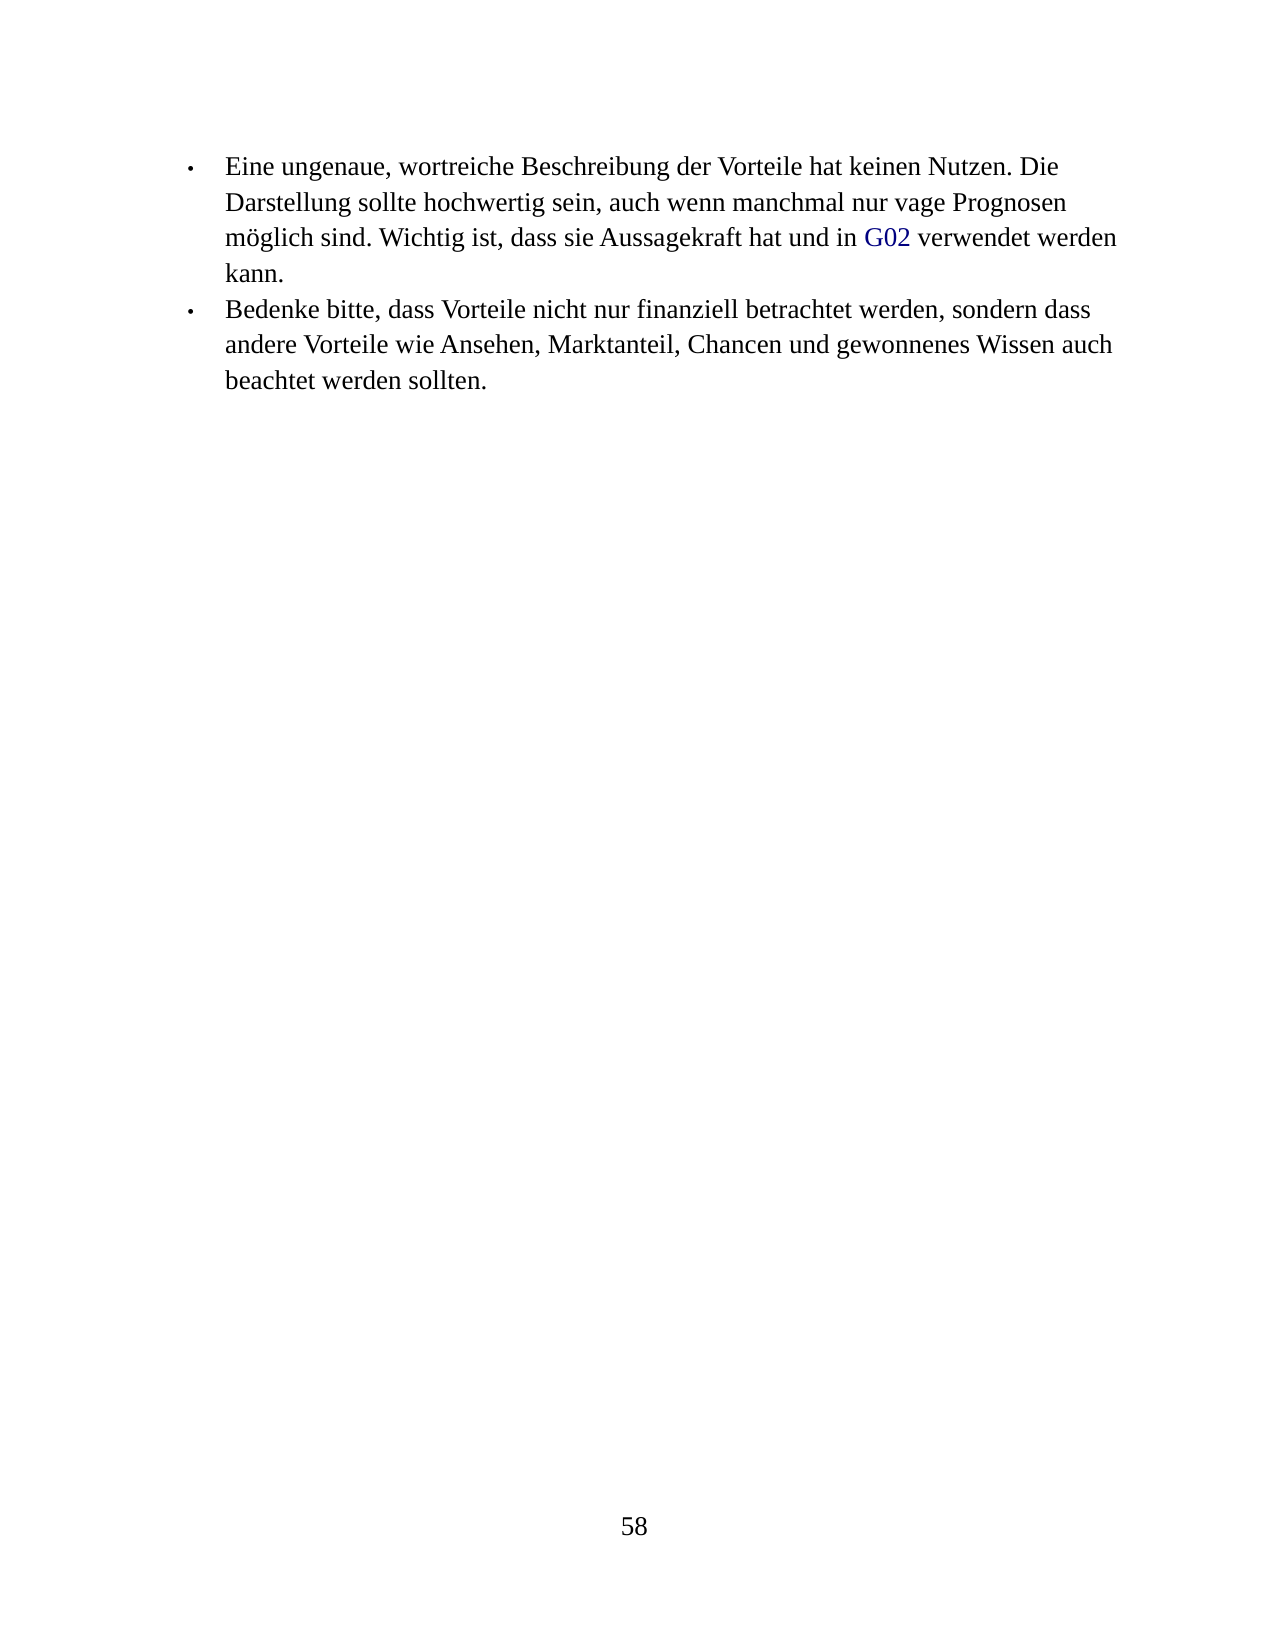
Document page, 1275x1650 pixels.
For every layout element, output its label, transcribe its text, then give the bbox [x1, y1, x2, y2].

list Eine ungenaue, wortreiche Beschreibung der Vorteile hat keinen Nutzen. Die Darstellung sollte hochwertig sein, auch wenn manchmal nur vage Prognosen möglich sind. Wichtig ist, dass sie Aussagekraft hat und in G02 verwendet werden kann. [187, 150, 1125, 288]
list Bedenke bitte, dass Vorteile nicht nur finanziell betrachtet werden, sondern dass andere Vorteile wie Ansehen, Marktanteil, Chancen und gewonnenes Wissen auch beachtet werden sollten. [187, 293, 1125, 396]
